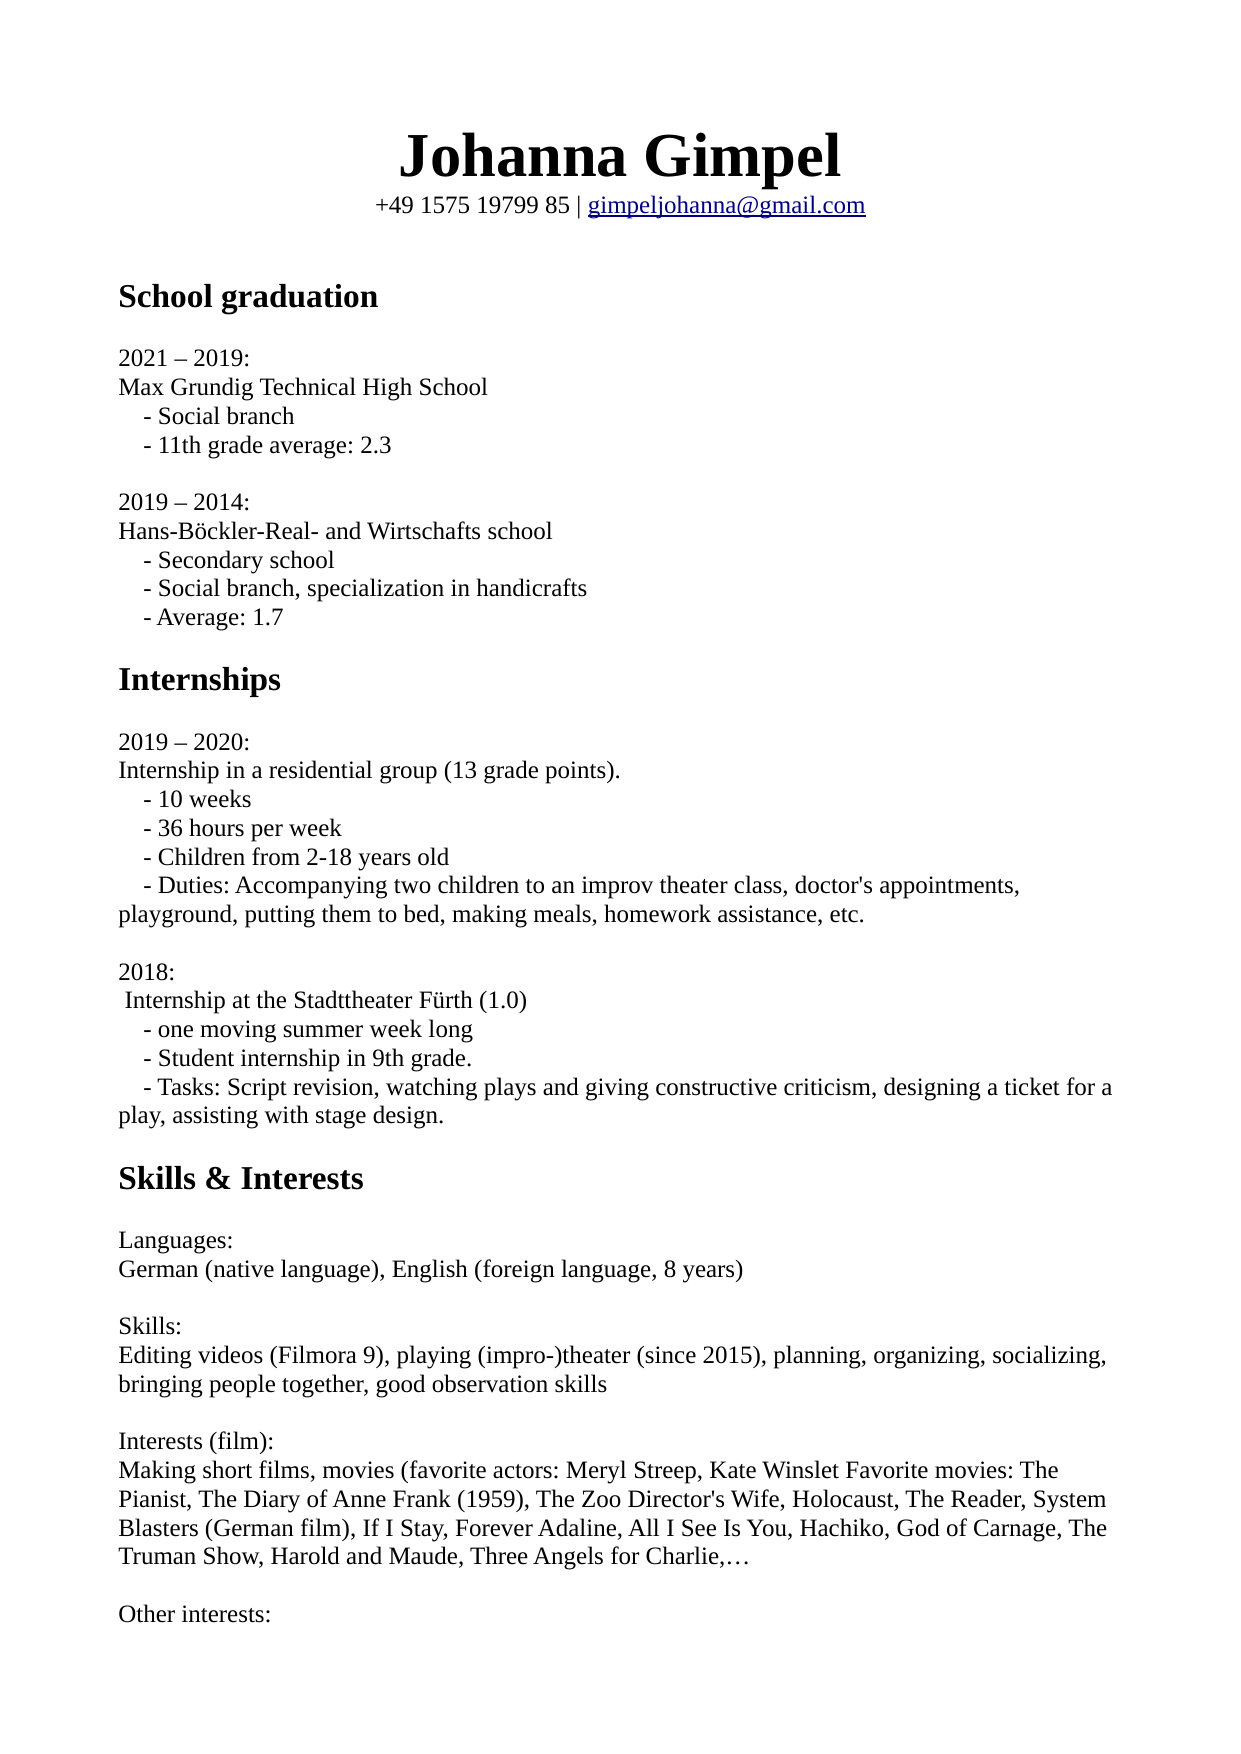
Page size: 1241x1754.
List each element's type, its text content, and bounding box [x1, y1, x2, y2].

text +49 1575 19799 85 | gimpeljohanna@gmail.com [118, 190, 1122, 219]
text 2018: Internship at the Stadttheater Fürth (1.0) - one moving summer week long - Student internship in 9th grade. - Tasks: Script revision, watching plays and giving constructive criticism, designing a ticket for a play, assisting with stage design. Skills & Interests Languages: German (native language), English (foreign language, 8 years) [118, 928, 1122, 1283]
text Johanna Gimpel [118, 118, 1122, 190]
text Other interests: [118, 1570, 1122, 1628]
text 2019 – 2014: Hans-Böckler-Real- and Wirtschafts school - Secondary school - Social branch, specialization in handicrafts - Average: 1.7 Internships 2019 – 2020: Internship in a residential group (13 grade points). - 10 weeks - 36 hours per week - Children from 2-18 years old - Duties: Accompanying two children to an improv theater class, doctor's appointments, playground, putting them to bed, making meals, homework assistance, etc. [118, 458, 1122, 928]
text School graduation 2021 – 2019: Max Grundig Technical High School - Social branch - 11th grade average: 2.3 [118, 248, 1122, 458]
text Skills: Editing videos (Filmora 9), playing (impro-)theater (since 2015), planning, organizing, socializing, bringing people together, good observation skills [118, 1283, 1122, 1398]
text Interests (film): Making short films, movies (favorite actors: Meryl Streep, Kate Winslet Favorite movies: The Pianist, The Diary of Anne Frank (1959), The Zoo Director's Wife, Holocaust, The Reader, System Blasters (German film), If I Stay, Forever Adaline, All I See Is You, Hachiko, God of Carnage, The Truman Show, Harold and Maude, Three Angels for Charlie,… [118, 1398, 1122, 1570]
